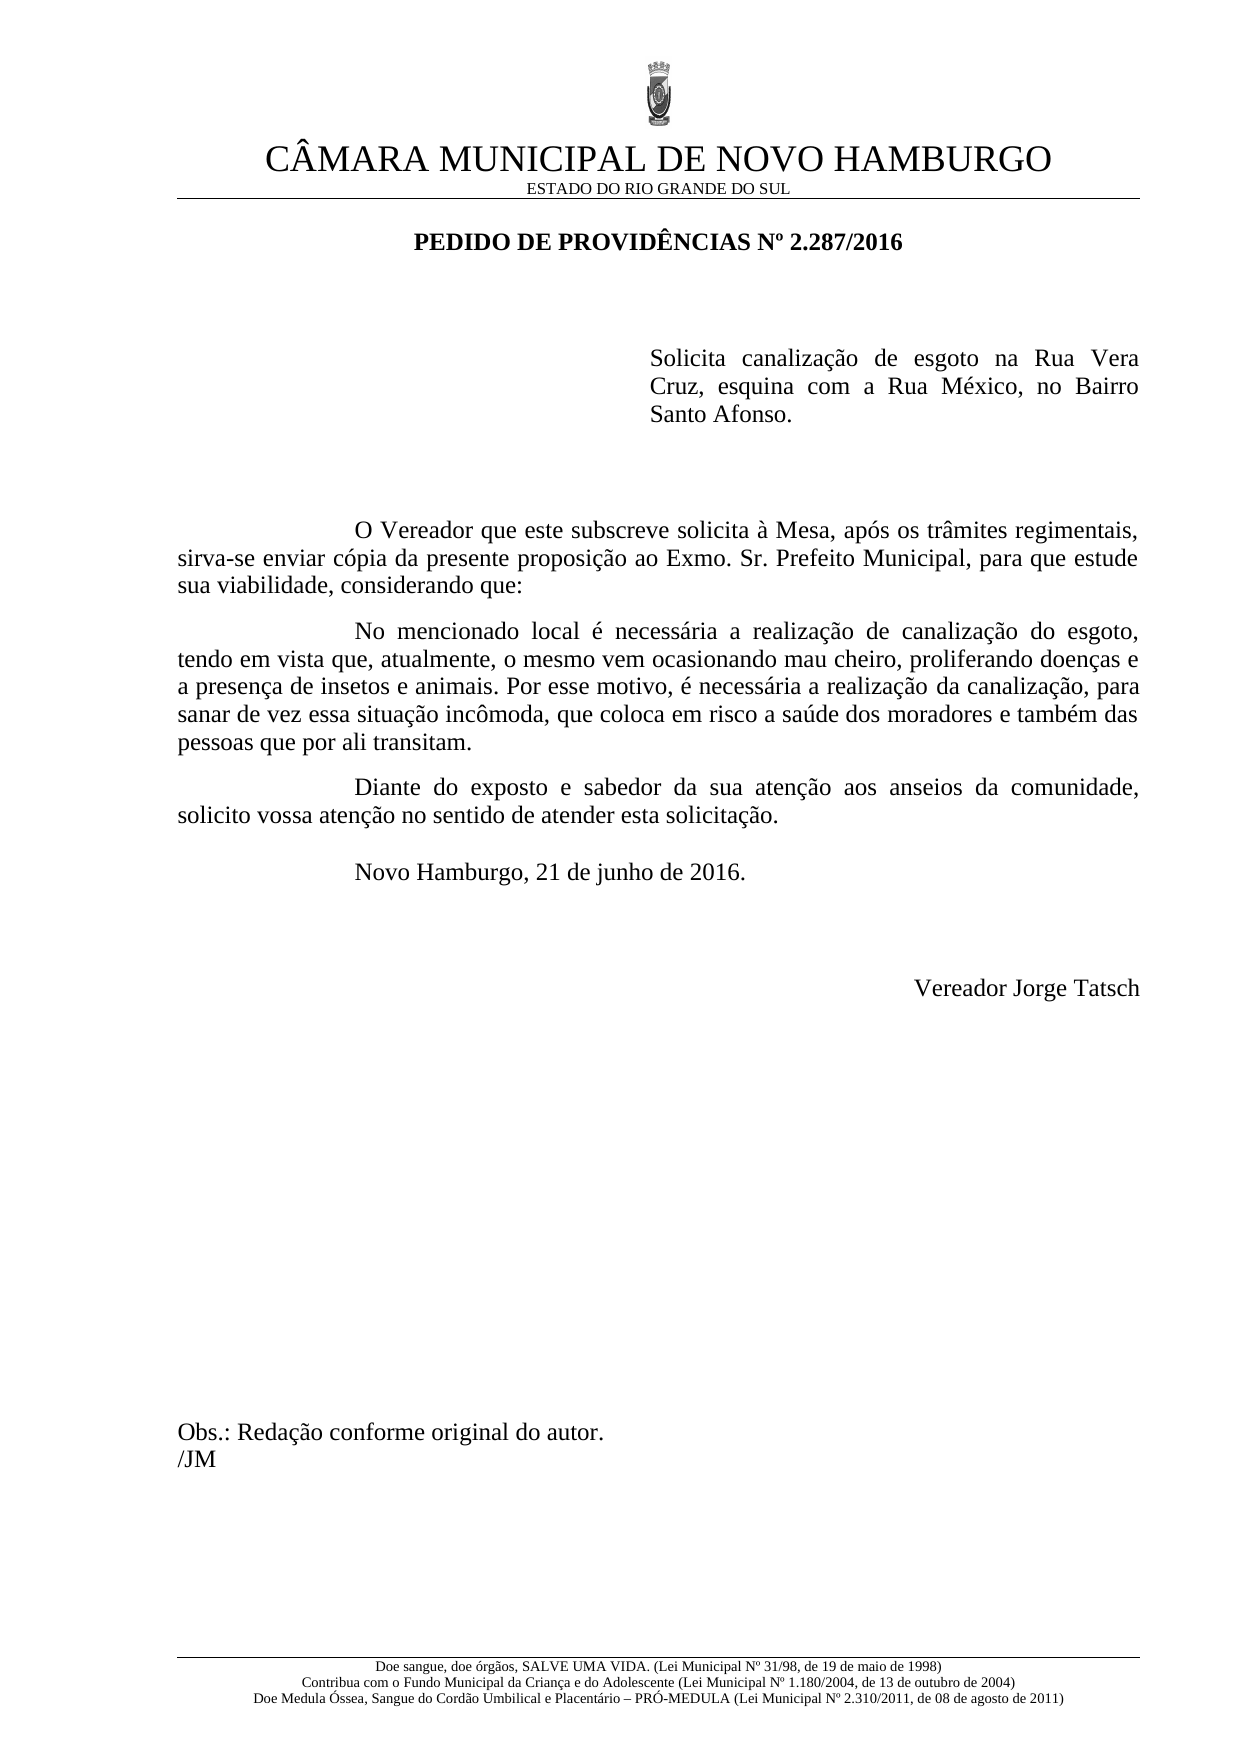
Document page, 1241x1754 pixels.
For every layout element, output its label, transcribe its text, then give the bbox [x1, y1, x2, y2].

text No mencionado local é necessária a realização de canalização do esgoto, tendo em vista que, atualmente, o mesmo vem ocasionando mau cheiro, proliferando doenças e a presença de insetos e animais. Por esse motivo, é necessária a realização da canalização, para sanar de vez essa situação incômoda, que coloca em risco a saúde dos moradores e também das pessoas que por ali transitam. [177, 617, 1140, 756]
text Solicita canalização de esgoto na Rua Vera Cruz, esquina com a Rua México, no Bairro Santo Afonso. [649, 344, 1140, 428]
text Obs.: Redação conforme original do autor. [177, 1418, 1140, 1446]
text /JM [177, 1446, 1140, 1473]
text Novo Hamburgo, 21 de junho de 2016. [177, 858, 1140, 886]
text O Vereador que este subscreve solicita à Mesa, após os trâmites regimentais, sirva-se enviar cópia da presente proposição ao Exmo. Sr. Prefeito Municipal, para que estude sua viabilidade, considerando que: [177, 516, 1140, 599]
text PEDIDO DE PROVIDÊNCIAS Nº 2.287/2016 [177, 228, 1140, 256]
text Vereador Jorge Tatsch [177, 974, 1140, 1002]
text Diante do exposto e sabedor da sua atenção aos anseios da comunidade, solicito vossa atenção no sentido de atender esta solicitação. [177, 773, 1140, 829]
